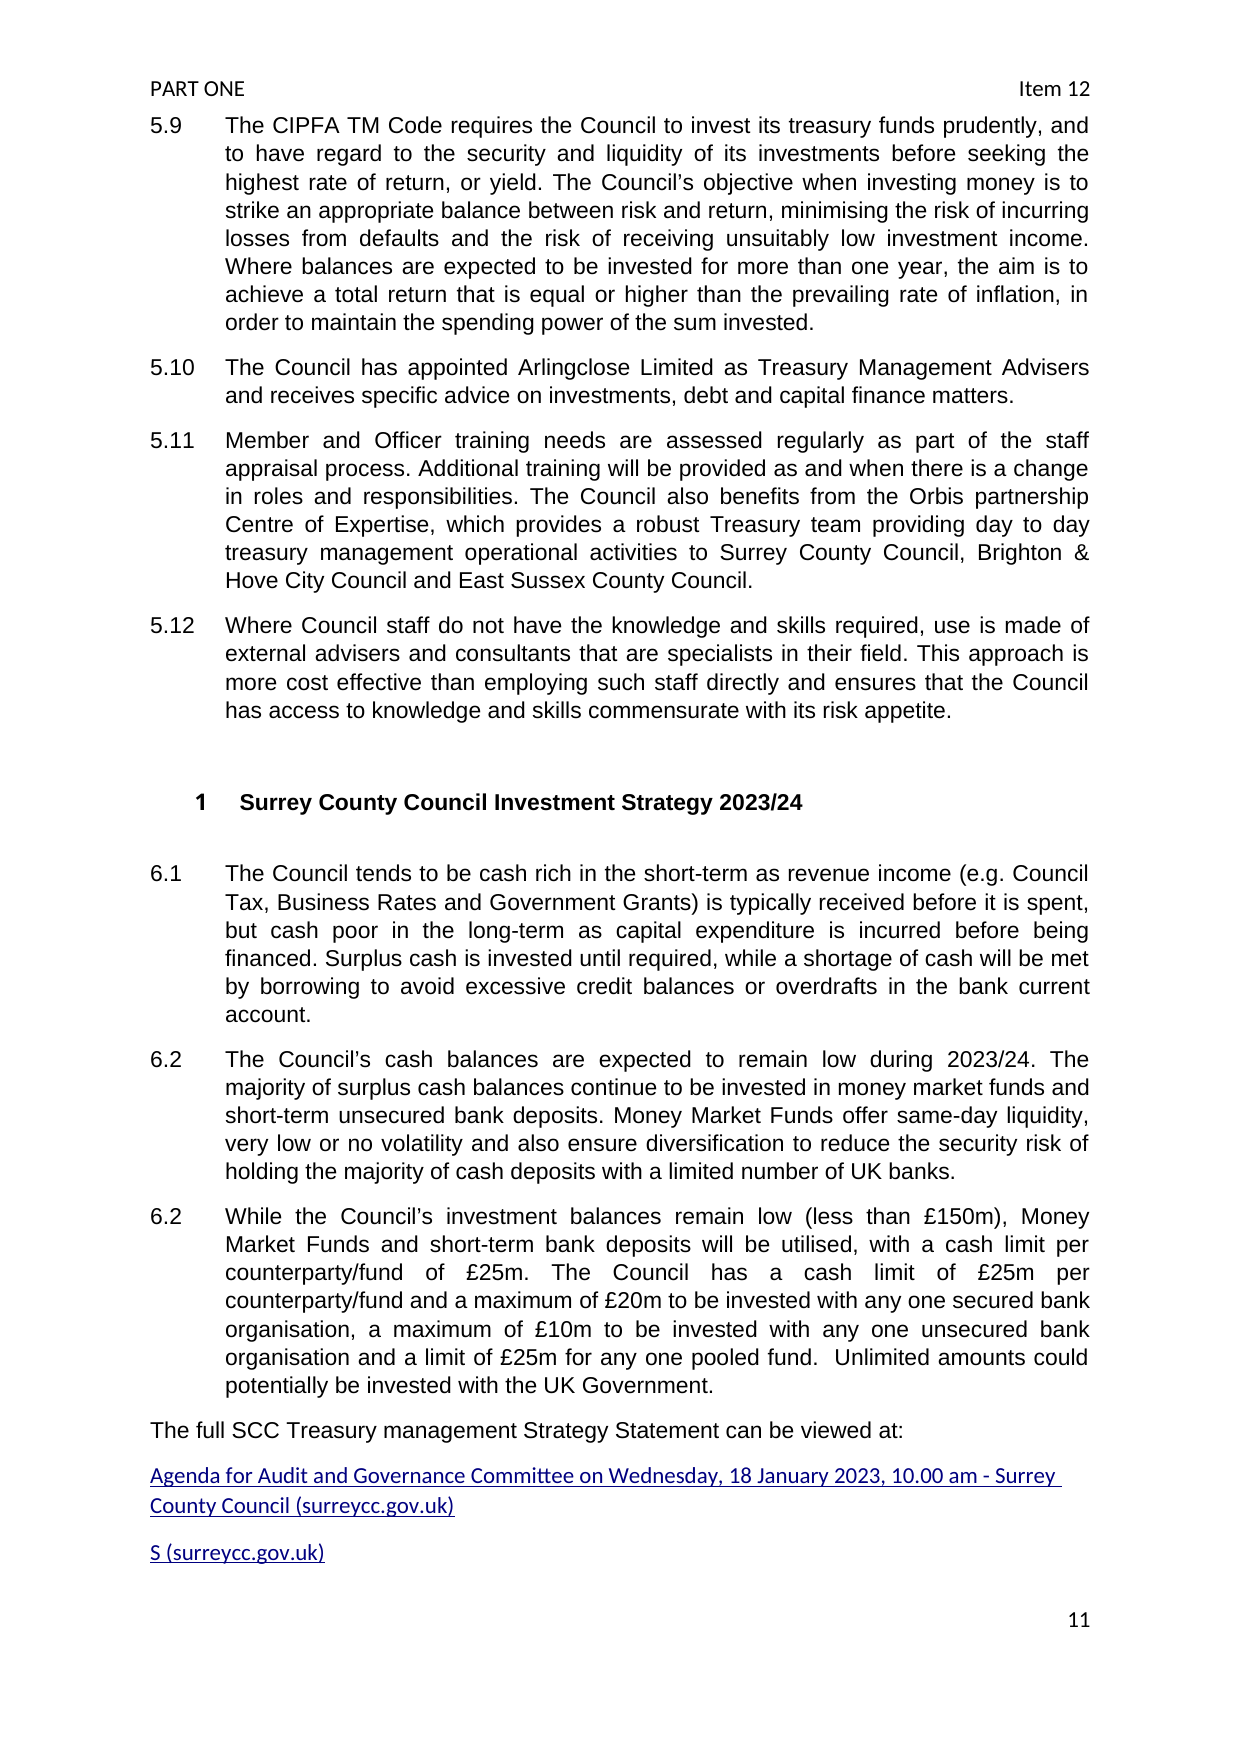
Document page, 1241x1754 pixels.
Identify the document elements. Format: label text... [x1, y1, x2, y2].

text S (surreycc.gov.uk) [150, 1538, 1090, 1566]
text 6.1 The Council tends to be cash rich in the short-term as revenue income (e.g. Council Tax, Business Rates and Government Grants) is typically received before it is spent, but cash poor in the long-term as capital expenditure is incurred before being financed. Surplus cash is invested until required, while a shortage of cash will be met by borrowing to avoid excessive credit balances or overdrafts in the bank current account. [150, 860, 1090, 1027]
text 5.11 Member and Officer training needs are assessed regularly as part of the staff appraisal process. Additional training will be provided as and when there is a change in roles and responsibilities. The Council also benefits from the Orbis partnership Centre of Expertise, which provides a robust Treasury team providing day to day treasury management operational activities to Surrey County Council, Brighton & Hove City Council and East Sussex County Council. [150, 427, 1090, 594]
subtitle Surrey County Council Investment Strategy 2023/24 [194, 786, 1090, 817]
text 5.10 The Council has appointed Arlingclose Limited as Treasury Management Advisers and receives specific advice on investments, debt and capital finance matters. [150, 354, 1090, 408]
text 6.2 While the Council’s investment balances remain low (less than £150m), Money Market Funds and short-term bank deposits will be utilised, with a cash limit per counterparty/fund of £25m. The Council has a cash limit of £25m per counterparty/fund and a maximum of £20m to be invested with any one secured bank organisation, a maximum of £10m to be invested with any one unsecured bank organisation and a limit of £25m for any one pooled fund. Unlimited amounts could potentially be invested with the UK Government. [150, 1203, 1090, 1398]
text Agenda for Audit and Governance Committee on Wednesday, 18 January 2023, 10.00 am - Surrey County Council (surreycc.gov.uk) [150, 1461, 1090, 1519]
text 5.12 Where Council staff do not have the knowledge and skills required, use is made of external advisers and consultants that are specialists in their field. This approach is more cost effective than employing such staff directly and ensures that the Council has access to knowledge and skills commensurate with its risk appetite. [150, 612, 1090, 723]
text The full SCC Treasury management Strategy Statement can be viewed at: [150, 1417, 1090, 1443]
text 6.2 The Council’s cash balances are expected to remain low during 2023/24. The majority of surplus cash balances continue to be invested in money market funds and short-term unsecured bank deposits. Money Market Funds offer same-day liquidity, very low or no volatility and also ensure diversification to reduce the security risk of holding the majority of cash deposits with a limited number of UK banks. [150, 1046, 1090, 1185]
text 5.9 The CIPFA TM Code requires the Council to invest its treasury funds prudently, and to have regard to the security and liquidity of its investments before seeking the highest rate of return, or yield. The Council’s objective when investing money is to strike an appropriate balance between risk and return, minimising the risk of incurring losses from defaults and the risk of receiving unsuitably low investment income. Where balances are expected to be invested for more than one year, the aim is to achieve a total return that is equal or higher than the prevailing rate of inflation, in order to maintain the spending power of the sum invested. [150, 112, 1090, 335]
